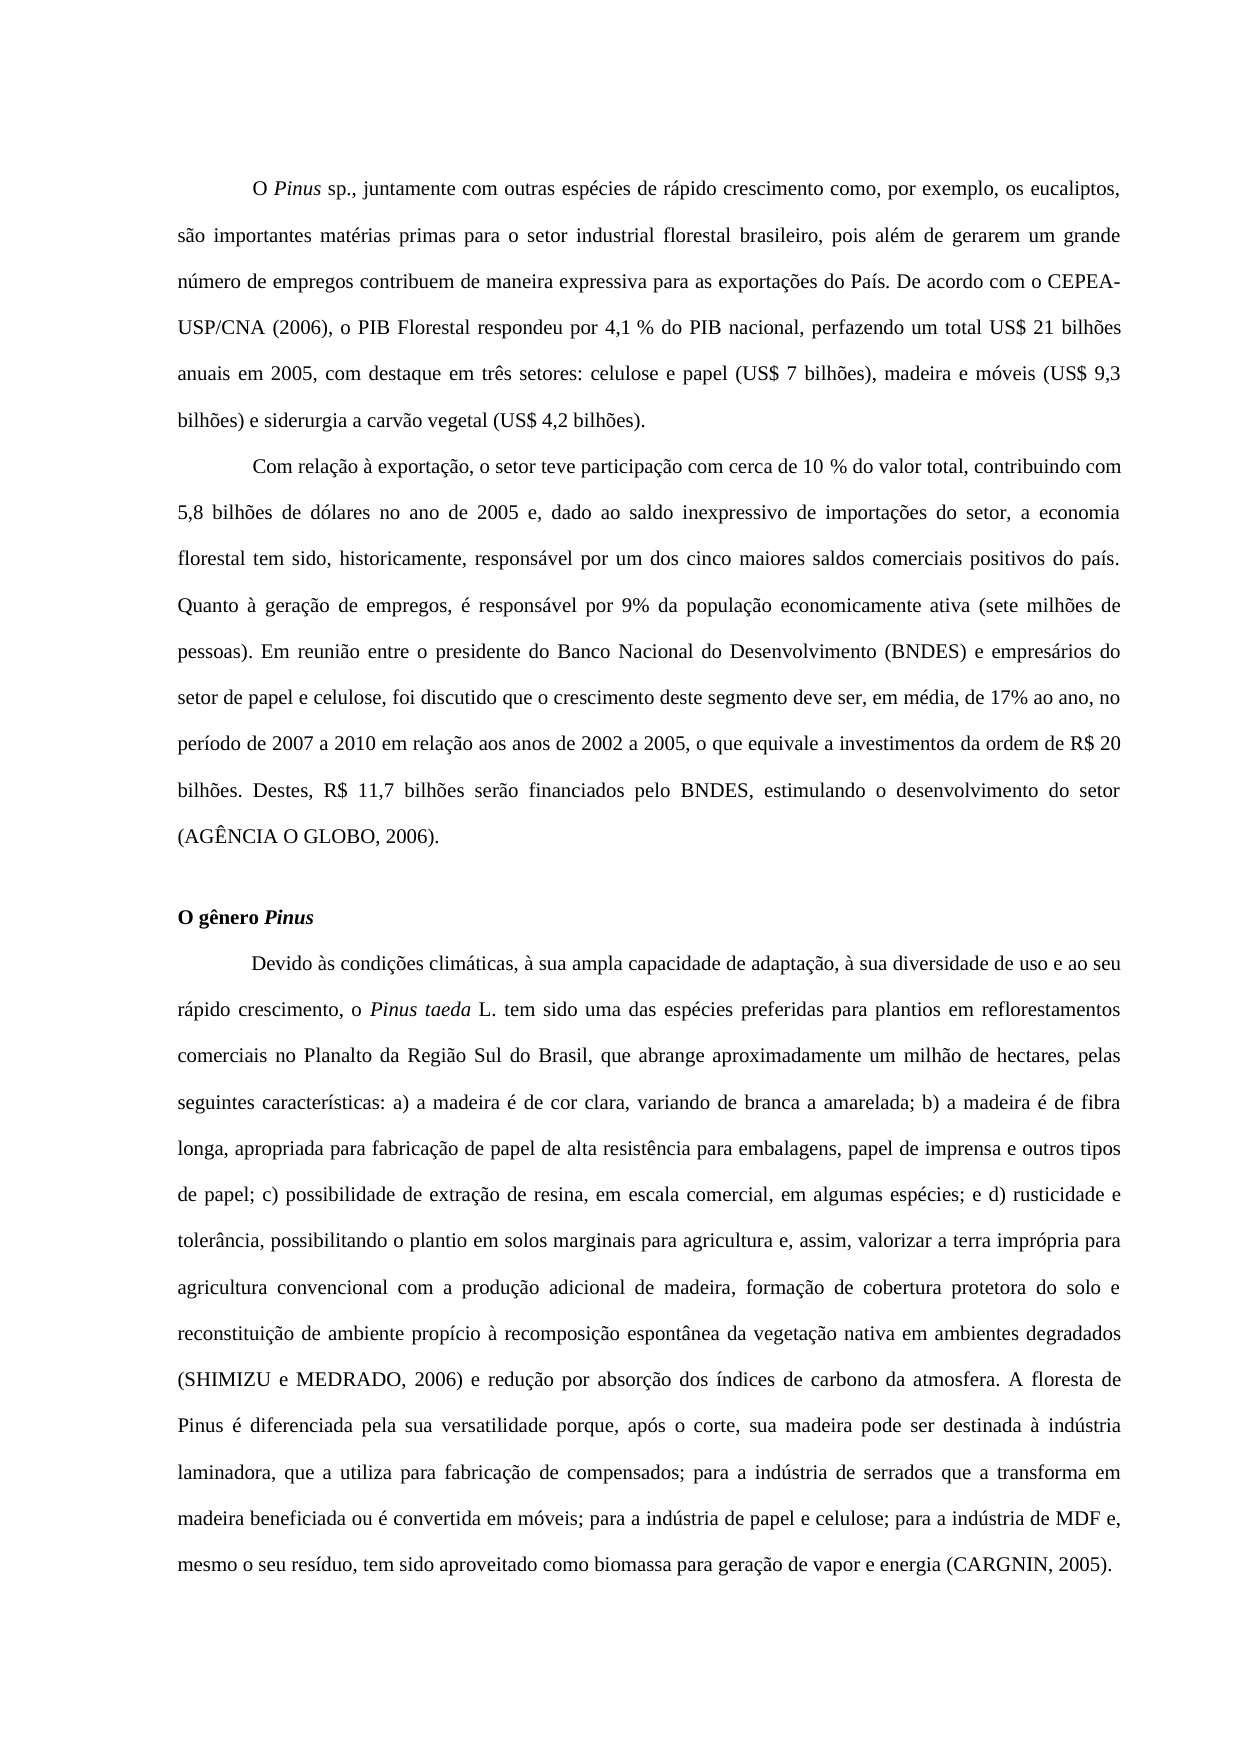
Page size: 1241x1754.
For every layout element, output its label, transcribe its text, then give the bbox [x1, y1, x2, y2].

text O Pinus sp., juntamente com outras espécies de rápido crescimento como, por exemplo, os eucaliptos, são importantes matérias primas para o setor industrial florestal brasileiro, pois além de gerarem um grande número de empregos contribuem de maneira expressiva para as exportações do País. De acordo com o CEPEA-USP/CNA (2006), o PIB Florestal respondeu por 4,1 % do PIB nacional, perfazendo um total US$ 21 bilhões anuais em 2005, com destaque em três setores: celulose e papel (US$ 7 bilhões), madeira e móveis (US$ 9,3 bilhões) e siderurgia a carvão vegetal (US$ 4,2 bilhões). [177, 177, 1122, 432]
text Com relação à exportação, o setor teve participação com cerca de 10 % do valor total, contribuindo com 5,8 bilhões de dólares no ano de 2005 e, dado ao saldo inexpressivo de importações do setor, a economia florestal tem sido, historicamente, responsável por um dos cinco maiores saldos comerciais positivos do país. Quanto à geração de empregos, é responsável por 9% da população economicamente ativa (sete milhões de pessoas). Em reunião entre o presidente do Banco Nacional do Desenvolvimento (BNDES) e empresários do setor de papel e celulose, foi discutido que o crescimento deste segmento deve ser, em média, de 17% ao ano, no período de 2007 a 2010 em relação aos anos de 2002 a 2005, o que equivale a investimentos da ordem de R$ 20 bilhões. Destes, R$ 11,7 bilhões serão financiados pelo BNDES, estimulando o desenvolvimento do setor (AGÊNCIA O GLOBO, 2006). [177, 455, 1122, 848]
text O gênero Pinus [177, 906, 1122, 929]
text Devido às condições climáticas, à sua ampla capacidade de adaptação, à sua diversidade de uso e ao seu rápido crescimento, o Pinus taeda L. tem sido uma das espécies preferidas para plantios em reflorestamentos comerciais no Planalto da Região Sul do Brasil, que abrange aproximadamente um milhão de hectares, pelas seguintes características: a) a madeira é de cor clara, variando de branca a amarelada; b) a madeira é de fibra longa, apropriada para fabricação de papel de alta resistência para embalagens, papel de imprensa e outros tipos de papel; c) possibilidade de extração de resina, em escala comercial, em algumas espécies; e d) rusticidade e tolerância, possibilitando o plantio em solos marginais para agricultura e, assim, valorizar a terra imprópria para agricultura convencional com a produção adicional de madeira, formação de cobertura protetora do solo e reconstituição de ambiente propício à recomposição espontânea da vegetação nativa em ambientes degradados (SHIMIZU e MEDRADO, 2006) e redução por absorção dos índices de carbono da atmosfera. A floresta de Pinus é diferenciada pela sua versatilidade porque, após o corte, sua madeira pode ser destinada à indústria laminadora, que a utiliza para fabricação de compensados; para a indústria de serrados que a transforma em madeira beneficiada ou é convertida em móveis; para a indústria de papel e celulose; para a indústria de MDF e, mesmo o seu resíduo, tem sido aproveitado como biomassa para geração de vapor e energia (CARGNIN, 2005). [177, 952, 1122, 1576]
